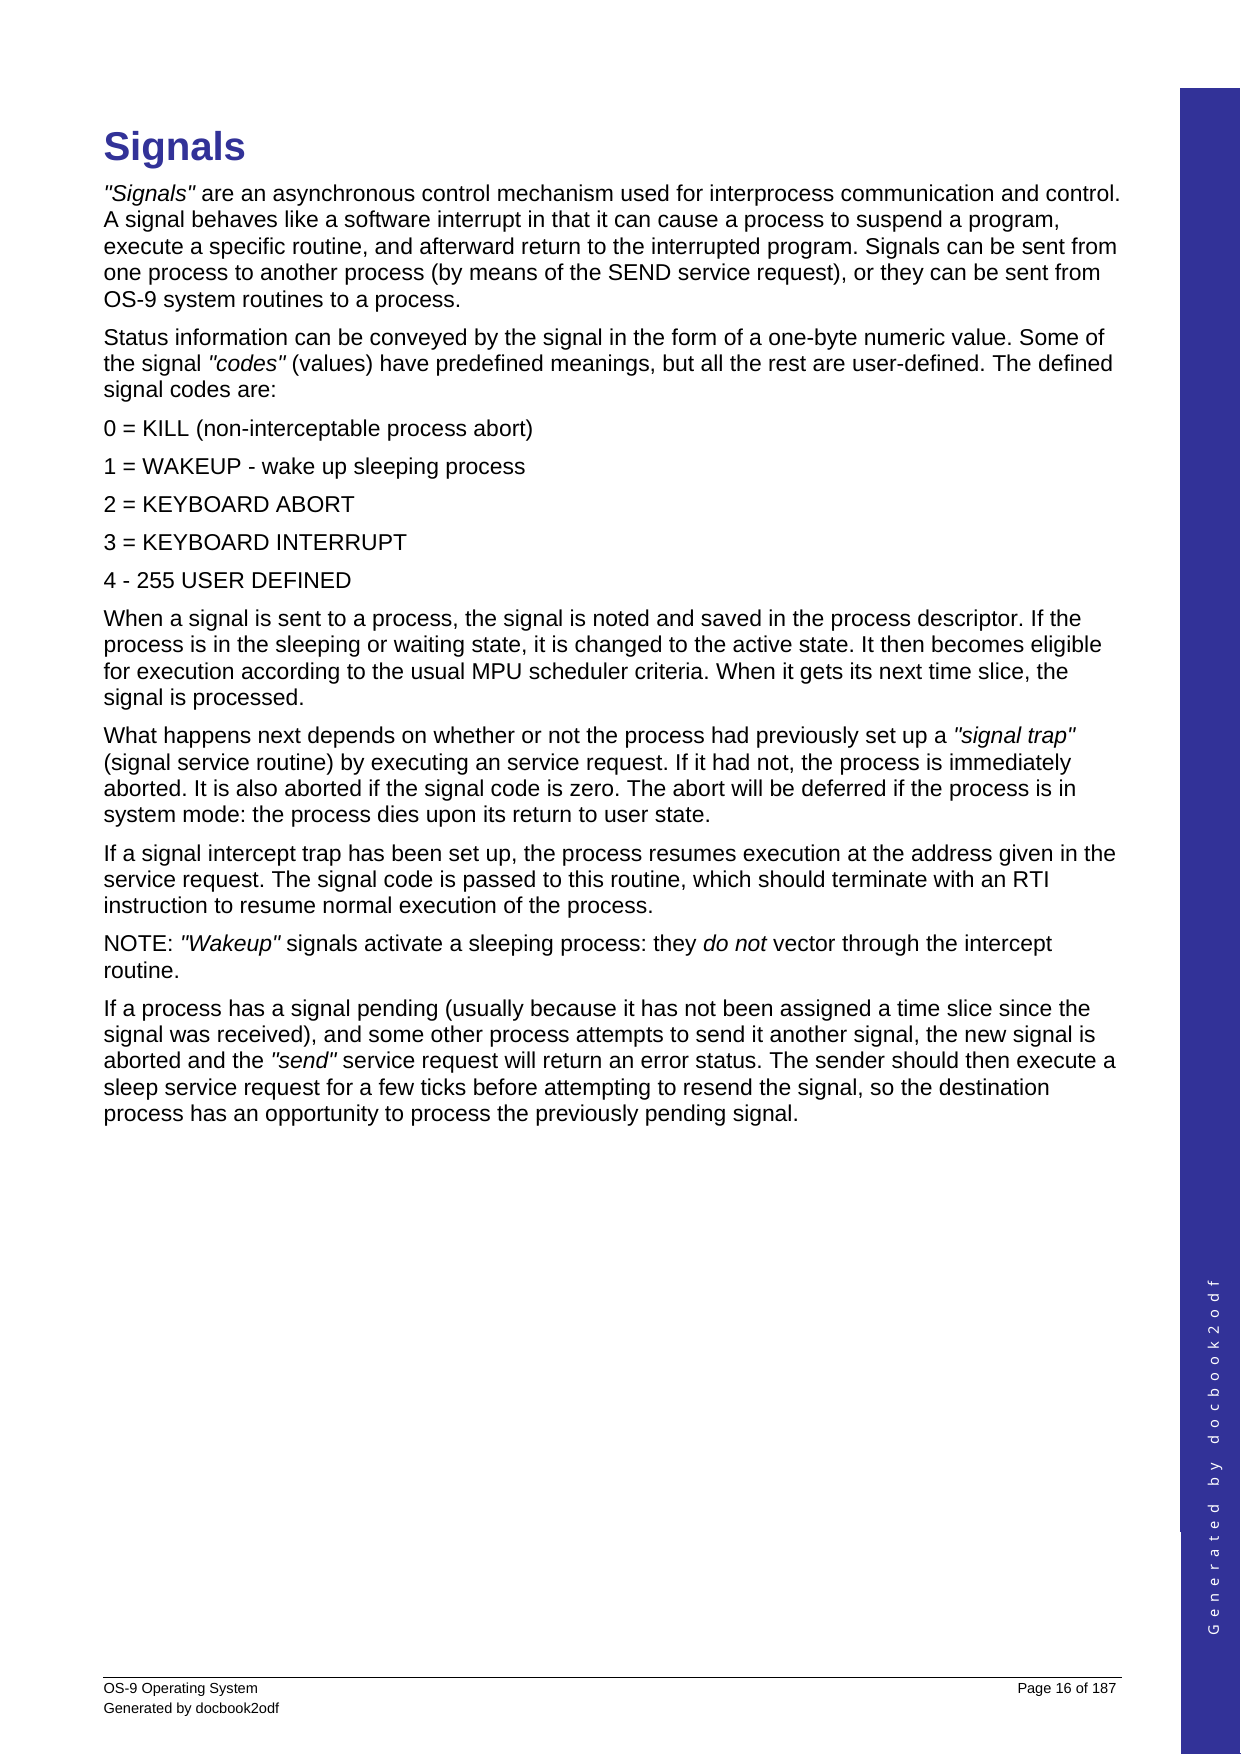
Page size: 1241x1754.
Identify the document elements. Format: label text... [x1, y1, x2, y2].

text NOTE: "Wakeup" signals activate a sleeping process: they do not vector through the intercept routine. [103, 930, 1122, 983]
subtitle Signals [103, 122, 1122, 168]
text 4 - 255 USER DEFINED [103, 567, 1122, 593]
text 2 = KEYBOARD ABORT [103, 491, 1122, 517]
text If a signal intercept trap has been set up, the process resumes execution at the address given in the service request. The signal code is passed to this routine, which should terminate with an RTI instruction to resume normal execution of the process. [103, 839, 1122, 918]
text 1 = WAKEUP - wake up sleeping process [103, 453, 1122, 479]
text What happens next depends on whether or not the process had previously set up a "signal trap" (signal service routine) by executing an service request. If it had not, the process is immediately aborted. It is also aborted if the signal code is zero. The abort will be deferred if the process is in system mode: the process dies upon its return to user state. [103, 722, 1122, 828]
text Status information can be conveyed by the signal in the form of a one-byte numeric value. Some of the signal "codes" (values) have predefined meanings, but all the rest are user-defined. The defined signal codes are: [103, 324, 1122, 403]
text 0 = KILL (non-interceptable process abort) [103, 414, 1122, 441]
text "Signals" are an asynchronous control mechanism used for interprocess communication and control. A signal behaves like a software interrupt in that it can cause a process to suspend a program, execute a specific routine, and afterward return to the interrupted program. Signals can be sent from one process to another process (by means of the SEND service request), or they can be sent from OS-9 system routines to a process. [103, 180, 1122, 312]
text When a signal is sent to a process, the signal is noted and saved in the process descriptor. If the process is in the sleeping or waiting state, it is changed to the active state. It then becomes eligible for execution according to the usual MPU scheduler criteria. When it gets its next time slice, the signal is processed. [103, 605, 1122, 711]
text 3 = KEYBOARD INTERRUPT [103, 529, 1122, 555]
text If a process has a signal pending (usually because it has not been assigned a time slice since the signal was received), and some other process attempts to send it another signal, the new signal is aborted and the "send" service request will return an error status. The sender should then execute a sleep service request for a few ticks before attempting to resend the signal, so the destination process has an opportunity to process the previously pending signal. [103, 995, 1122, 1127]
